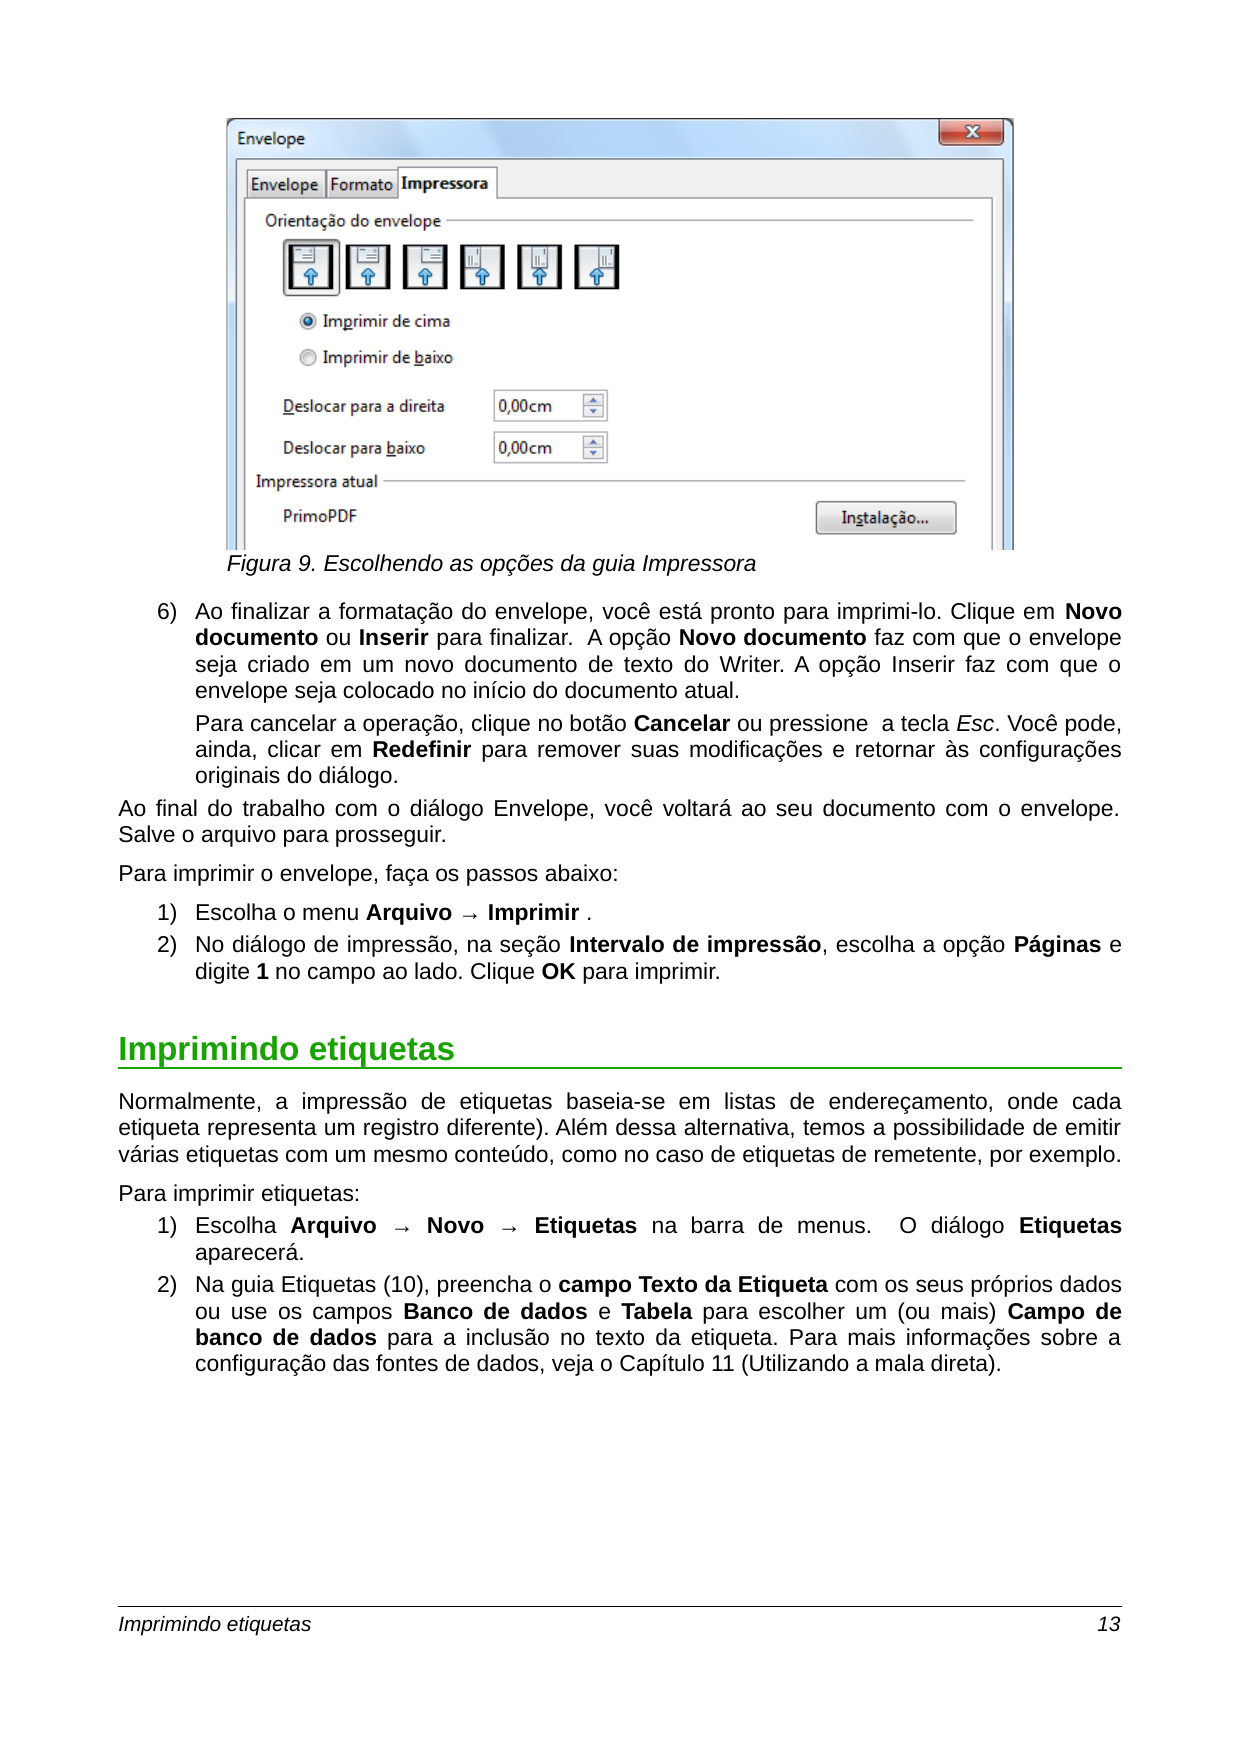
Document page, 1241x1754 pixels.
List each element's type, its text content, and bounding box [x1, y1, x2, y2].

list Para cancelar a operação, clique no botão Cancelar ou pressione a tecla Esc. Você pode, ainda, clicar em Redefinir para remover suas modificações e retornar às configurações originais do diálogo. [195, 709, 1122, 788]
text Ao final do trabalho com o diálogo Envelope, você voltará ao seu documento com o envelope. Salve o arquivo para prosseguir. [118, 795, 1122, 847]
list Na guia Etiquetas (Figura 10), preencha o campo Texto da Etiqueta com os seus próprios dados ou use os campos Banco de dados e Tabela para escolher um (ou mais) Campo de banco de dados para a inclusão no texto da etiqueta. Para mais informações sobre a configuração das fontes de dados, veja o Capítulo 11 (Utilizando a mala direta). [177, 1271, 1122, 1377]
text Para imprimir o envelope, faça os passos abaixo: [118, 860, 1122, 886]
text Figura 9. Escolhendo as opções da guia Impressora [227, 550, 1014, 576]
list Para imprimir etiquetas: [118, 1179, 1122, 1206]
text Normalmente, a impressão de etiquetas baseia-se em listas de endereçamento, onde cada etiqueta representa um registro diferente). Além dessa alternativa, temos a possibilidade de emitir várias etiquetas com um mesmo conteúdo, como no caso de etiquetas de remetente, por exemplo. [118, 1088, 1122, 1167]
list Escolha Arquivo → Novo → Etiquetas na barra de menus. O diálogo Etiquetas aparecerá. [177, 1212, 1122, 1265]
subtitle Imprimindo etiquetas [118, 1028, 1122, 1067]
list No diálogo de impressão, na seção Intervalo de impressão, escolha a opção Páginas e digite 1 no campo ao lado. Clique OK para imprimir. [177, 931, 1122, 984]
list Ao finalizar a formatação do envelope, você está pronto para imprimi-lo. Clique em Novo documento ou Inserir para finalizar. A opção Novo documento faz com que o envelope seja criado em um novo documento de texto do Writer. A opção Inserir faz com que o envelope seja colocado no início do documento atual. [177, 598, 1122, 703]
picture [226, 118, 1014, 550]
list Escolha o menu Arquivo → Imprimir . [177, 899, 1122, 925]
